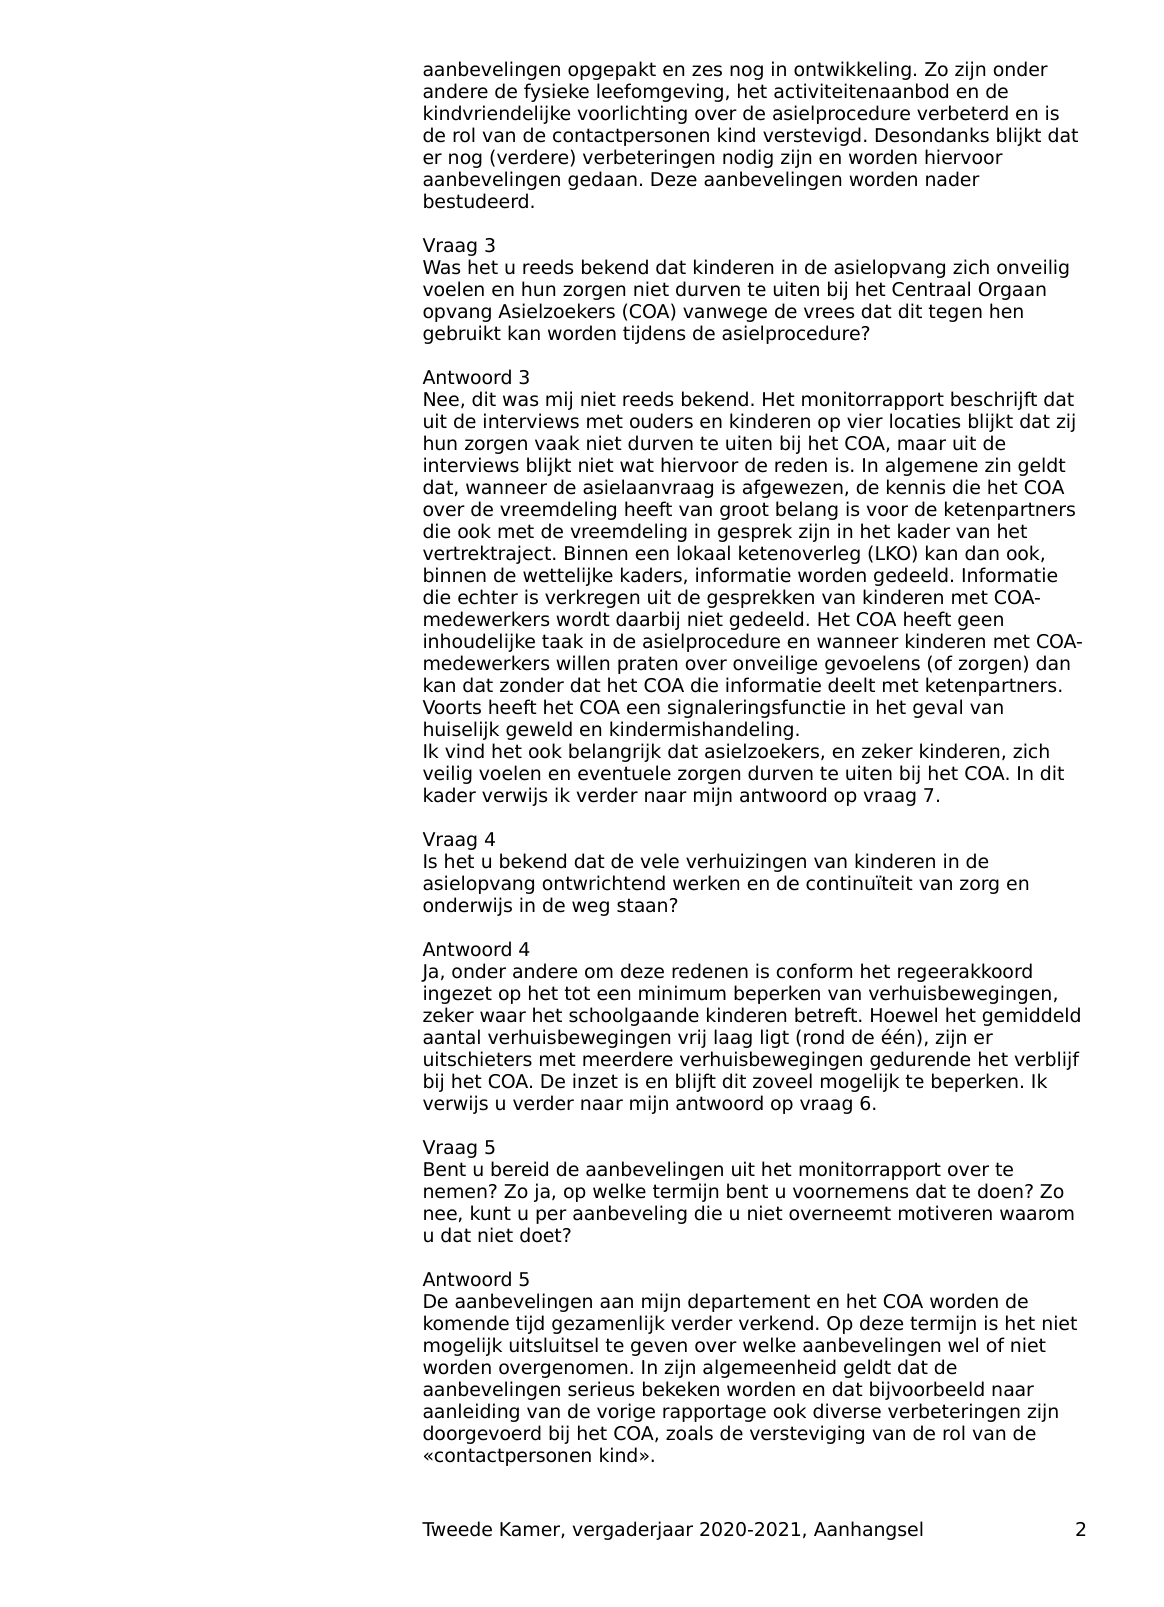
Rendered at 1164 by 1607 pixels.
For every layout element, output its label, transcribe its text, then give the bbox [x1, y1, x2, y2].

text De aanbevelingen aan mijn departement en het COA worden de komende tijd gezamenlijk verder verkend. Op deze termijn is het niet mogelijk uitsluitsel te geven over welke aanbevelingen wel of niet worden overgenomen. In zijn algemeenheid geldt dat de aanbevelingen serieus bekeken worden en dat bijvoorbeeld naar aanleiding van de vorige rapportage ook diverse verbeteringen zijn doorgevoerd bij het COA, zoals de versteviging van de rol van de «contactpersonen kind». [422, 1291, 1087, 1467]
text Antwoord 5 [422, 1269, 1087, 1291]
text aanbevelingen opgepakt en zes nog in ontwikkeling. Zo zijn onder andere de fysieke leefomgeving, het activiteitenaanbod en de kindvriendelijke voorlichting over de asielprocedure verbeterd en is de rol van de contactpersonen kind verstevigd. Desondanks blijkt dat er nog (verdere) verbeteringen nodig zijn en worden hiervoor aanbevelingen gedaan. Deze aanbevelingen worden nader bestudeerd. [422, 59, 1087, 213]
text Vraag 4 [422, 829, 1087, 851]
text Antwoord 4 [422, 939, 1087, 961]
text Ik vind het ook belangrijk dat asielzoekers, en zeker kinderen, zich veilig voelen en eventuele zorgen durven te uiten bij het COA. In dit kader verwijs ik verder naar mijn antwoord op vraag 7. [422, 741, 1087, 807]
text Vraag 5 [422, 1137, 1087, 1159]
text Ja, onder andere om deze redenen is conform het regeerakkoord ingezet op het tot een minimum beperken van verhuisbewegingen, zeker waar het schoolgaande kinderen betreft. Hoewel het gemiddeld aantal verhuisbewegingen vrij laag ligt (rond de één), zijn er uitschieters met meerdere verhuisbewegingen gedurende het verblijf bij het COA. De inzet is en blijft dit zoveel mogelijk te beperken. Ik verwijs u verder naar mijn antwoord op vraag 6. [422, 961, 1087, 1115]
text Vraag 3 [422, 235, 1087, 257]
text Was het u reeds bekend dat kinderen in de asielopvang zich onveilig voelen en hun zorgen niet durven te uiten bij het Centraal Orgaan opvang Asielzoekers (COA) vanwege de vrees dat dit tegen hen gebruikt kan worden tijdens de asielprocedure? [422, 257, 1087, 345]
text Nee, dit was mij niet reeds bekend. Het monitorrapport beschrijft dat uit de interviews met ouders en kinderen op vier locaties blijkt dat zij hun zorgen vaak niet durven te uiten bij het COA, maar uit de interviews blijkt niet wat hiervoor de reden is. In algemene zin geldt dat, wanneer de asielaanvraag is afgewezen, de kennis die het COA over de vreemdeling heeft van groot belang is voor de ketenpartners die ook met de vreemdeling in gesprek zijn in het kader van het vertrektraject. Binnen een lokaal ketenoverleg (LKO) kan dan ook, binnen de wettelijke kaders, informatie worden gedeeld. Informatie die echter is verkregen uit de gesprekken van kinderen met COA-medewerkers wordt daarbij niet gedeeld. Het COA heeft geen inhoudelijke taak in de asielprocedure en wanneer kinderen met COA-medewerkers willen praten over onveilige gevoelens (of zorgen) dan kan dat zonder dat het COA die informatie deelt met ketenpartners. Voorts heeft het COA een signaleringsfunctie in het geval van huiselijk geweld en kindermishandeling. [422, 389, 1087, 741]
text Bent u bereid de aanbevelingen uit het monitorrapport over te nemen? Zo ja, op welke termijn bent u voornemens dat te doen? Zo nee, kunt u per aanbeveling die u niet overneemt motiveren waarom u dat niet doet? [422, 1159, 1087, 1247]
text Is het u bekend dat de vele verhuizingen van kinderen in de asielopvang ontwrichtend werken en de continuïteit van zorg en onderwijs in de weg staan? [422, 851, 1087, 917]
text Antwoord 3 [422, 367, 1087, 389]
